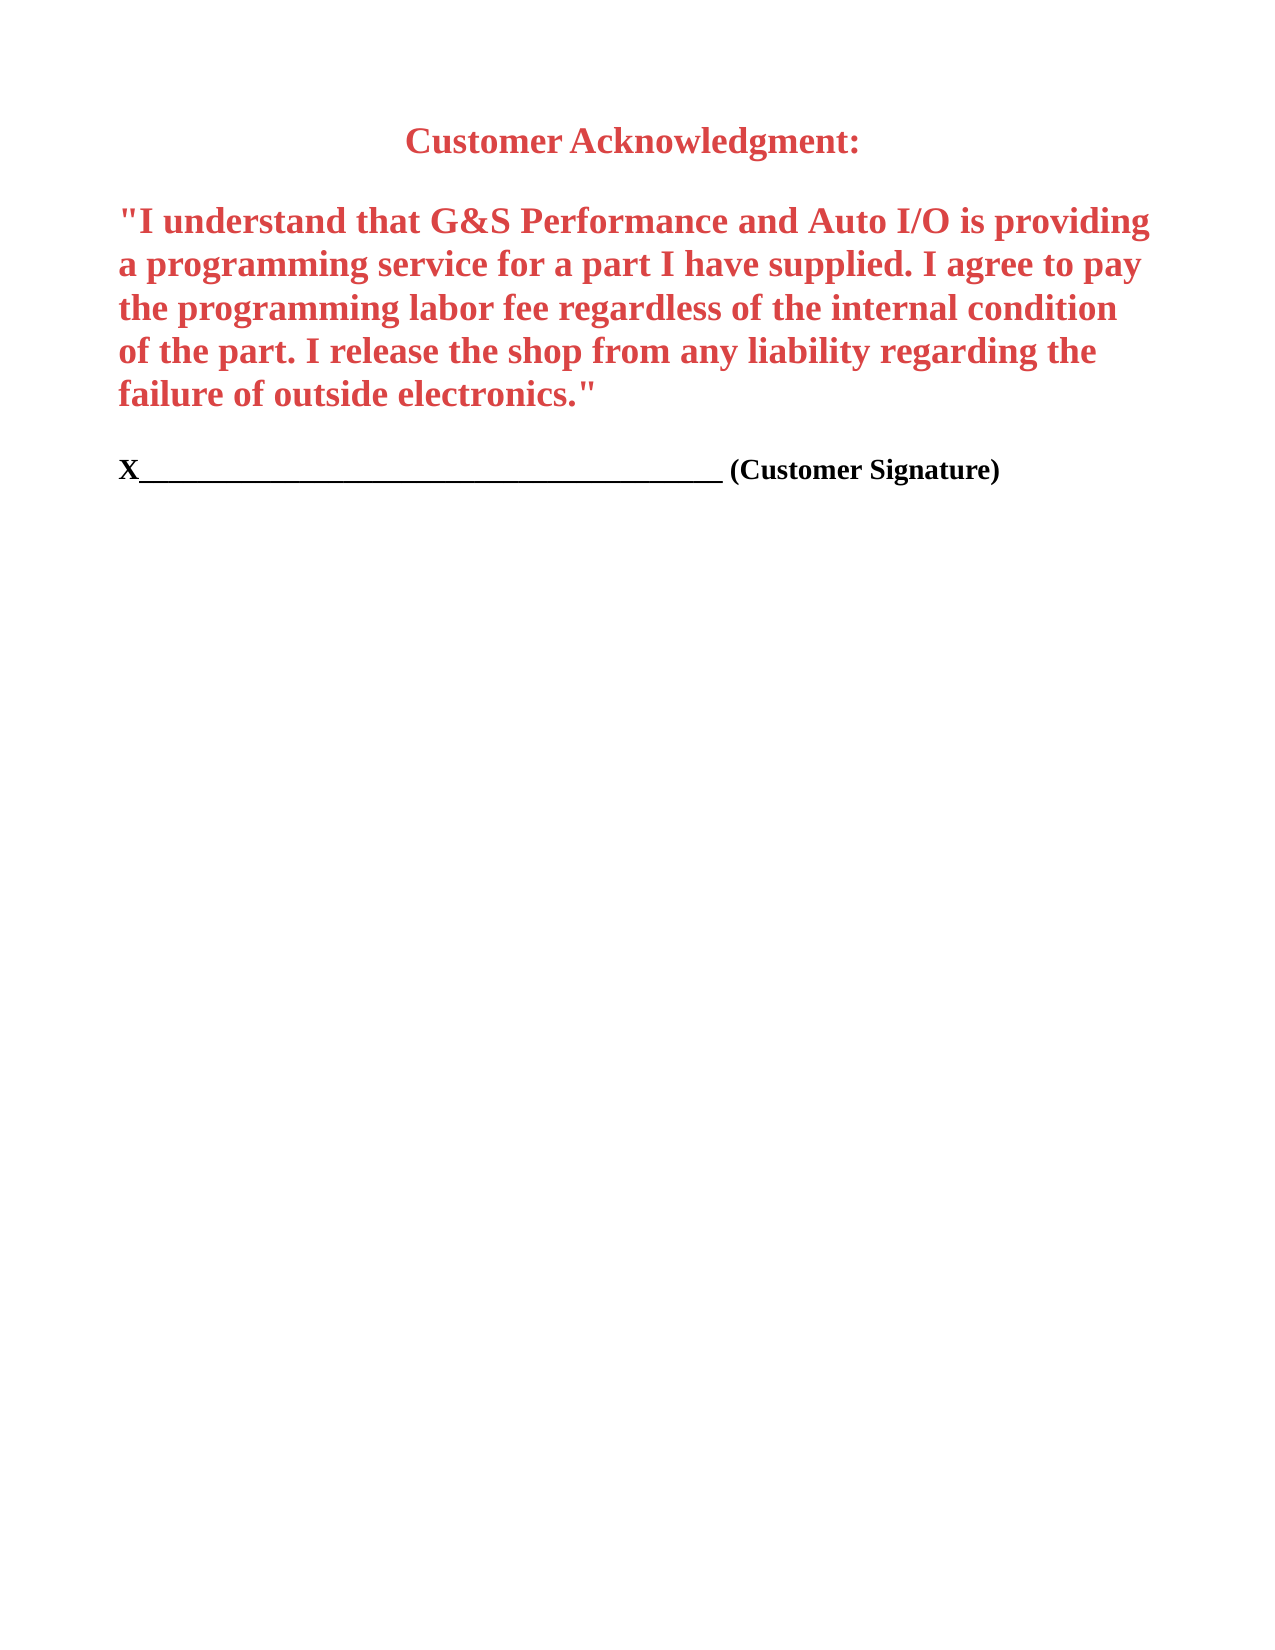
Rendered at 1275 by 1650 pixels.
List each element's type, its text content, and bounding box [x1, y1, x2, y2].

subtitle X________________________________________ (Customer Signature) [118, 452, 1157, 485]
subtitle "I understand that G&S Performance and Auto I/O is providing a programming service for a part I have supplied. I agree to pay the programming labor fee regardless of the internal condition of the part. I release the shop from any liability regarding the failure of outside electronics." [118, 199, 1157, 414]
subtitle Customer Acknowledgment: [118, 118, 1157, 161]
